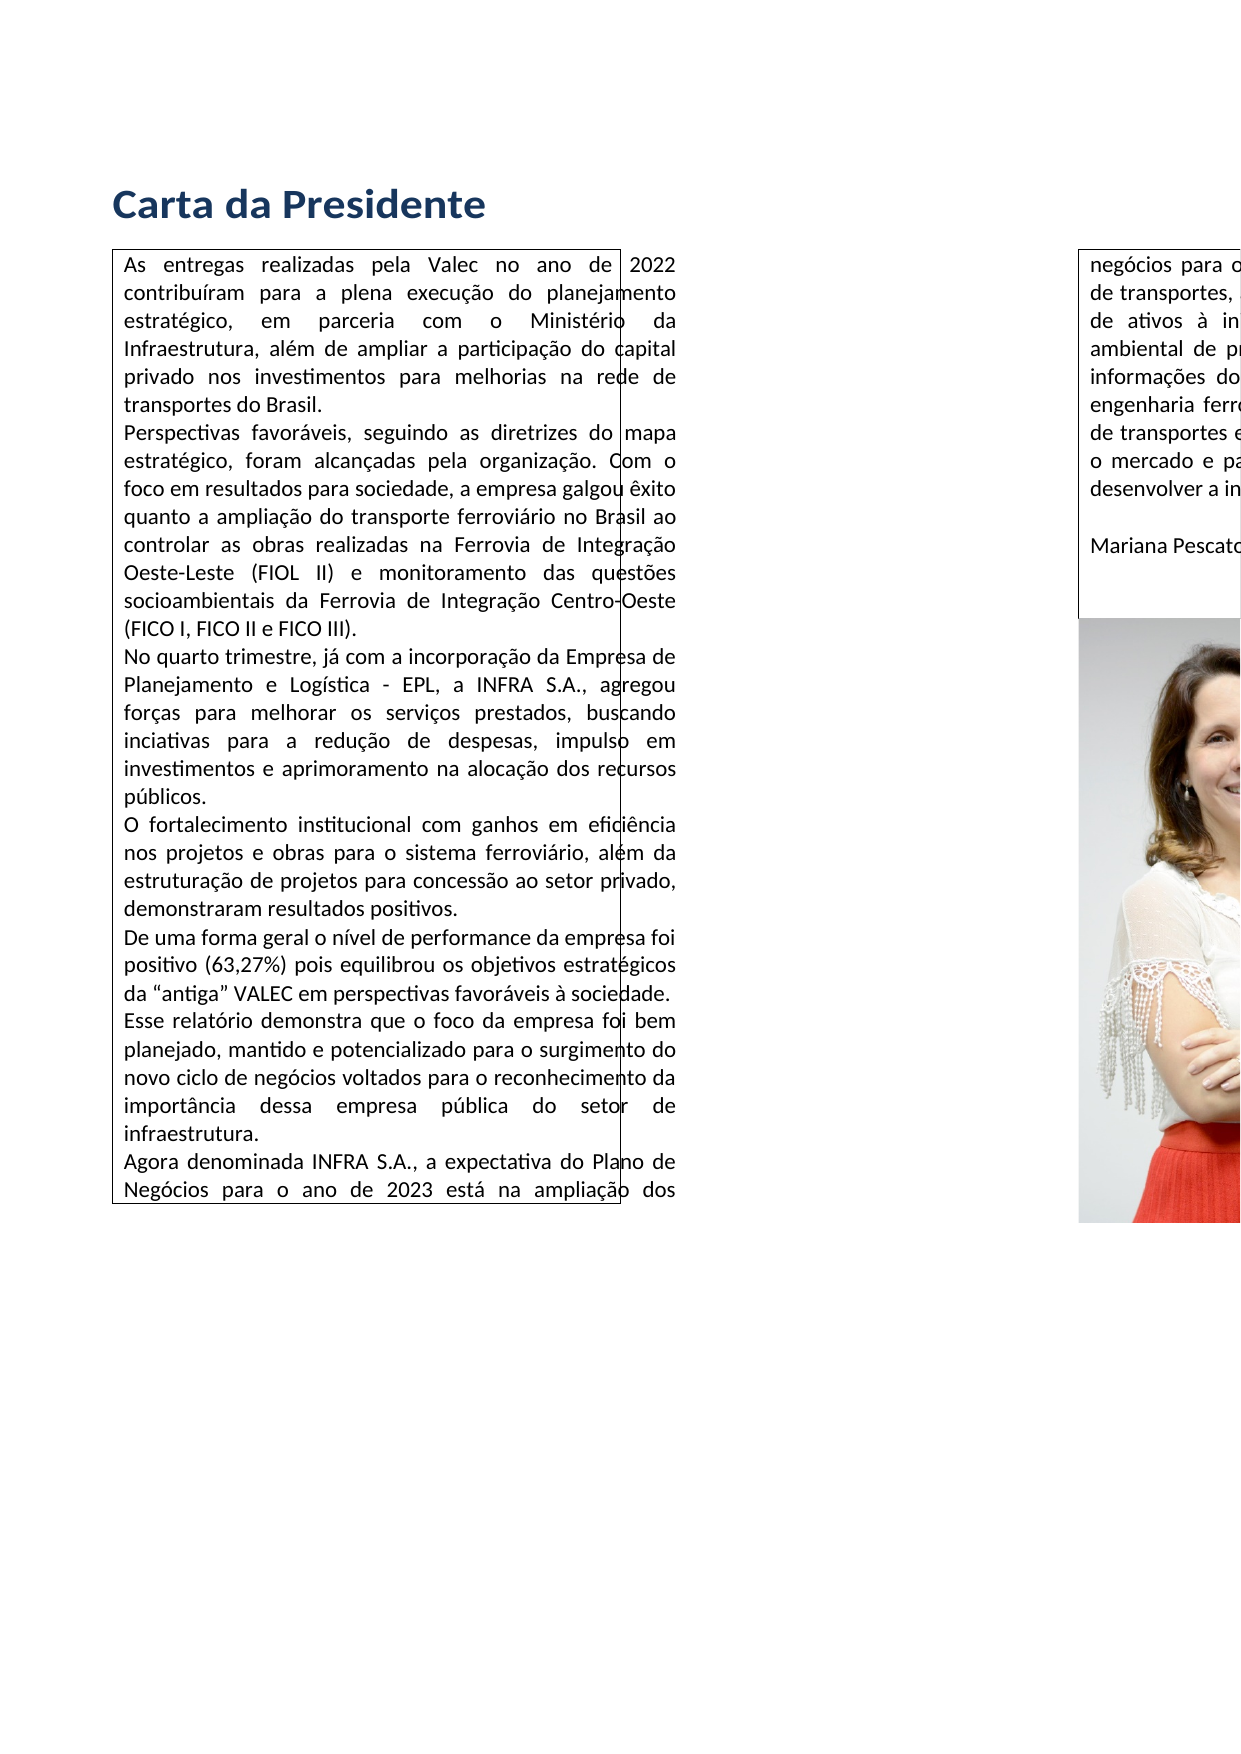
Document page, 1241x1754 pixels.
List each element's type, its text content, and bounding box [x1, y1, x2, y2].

text Carta da Presidente [112, 178, 1128, 229]
table_header As entregas realizadas pela Valec no ano de 2022 contribuíram para a plena execução do planejamento estratégico, em parceria com o Ministério da Infraestrutura, além de ampliar a participação do capital privado nos investimentos para melhorias na rede de transportes do Brasil. Perspectivas favoráveis, seguindo as diretrizes do mapa estratégico, foram alcançadas pela organização. Com o foco em resultados para sociedade, a empresa galgou êxito quanto a ampliação do transporte ferroviário no Brasil ao controlar as obras realizadas na Ferrovia de Integração Oeste-Leste (FIOL II) e monitoramento das questões socioambientais da Ferrovia de Integração Centro-Oeste (FICO I, FICO II e FICO III). No quarto trimestre, já com a incorporação da Empresa de Planejamento e Logística - EPL, a INFRA S.A., agregou forças para melhorar os serviços prestados, buscando inciativas para a redução de despesas, impulso em investimentos e aprimoramento na alocação dos recursos públicos. O fortalecimento institucional com ganhos em eficiência nos projetos e obras para o sistema ferroviário, além da estruturação de projetos para concessão ao setor privado, demonstraram resultados positivos. De uma forma geral o nível de performance da empresa foi positivo (63,27%) pois equilibrou os objetivos estratégicos da “antiga” VALEC em perspectivas favoráveis à sociedade. Esse relatório demonstra que o foco da empresa foi bem planejado, mantido e potencializado para o surgimento do novo ciclo de negócios voltados para o reconhecimento da importância dessa empresa pública do setor de infraestrutura. Agora denominada INFRA S.A., a expectativa do Plano de Negócios para o ano de 2023 está na ampliação dos negócios para o planejamento do setor de infraestrutura de transportes, a estruturação de projetos para concessão de ativos à iniciativa privada, a gestão sustentável e ambiental de projetos, a consolidação da inteligência de informações do Setor, a execução de grandes obras de engenharia ferroviária, a desburocratização de operações de transportes e o fornecimento de diversos serviços para o mercado e para estados e municípios interessados em desenvolver a infraestrutura. Mariana Pescatori [1079, 250, 1240, 618]
table_header As entregas realizadas pela Valec no ano de 2022 contribuíram para a plena execução do planejamento estratégico, em parceria com o Ministério da Infraestrutura, além de ampliar a participação do capital privado nos investimentos para melhorias na rede de transportes do Brasil. Perspectivas favoráveis, seguindo as diretrizes do mapa estratégico, foram alcançadas pela organização. Com o foco em resultados para sociedade, a empresa galgou êxito quanto a ampliação do transporte ferroviário no Brasil ao controlar as obras realizadas na Ferrovia de Integração Oeste-Leste (FIOL II) e monitoramento das questões socioambientais da Ferrovia de Integração Centro-Oeste (FICO I, FICO II e FICO III). No quarto trimestre, já com a incorporação da Empresa de Planejamento e Logística - EPL, a INFRA S.A., agregou forças para melhorar os serviços prestados, buscando inciativas para a redução de despesas, impulso em investimentos e aprimoramento na alocação dos recursos públicos. O fortalecimento institucional com ganhos em eficiência nos projetos e obras para o sistema ferroviário, além da estruturação de projetos para concessão ao setor privado, demonstraram resultados positivos. De uma forma geral o nível de performance da empresa foi positivo (63,27%) pois equilibrou os objetivos estratégicos da “antiga” VALEC em perspectivas favoráveis à sociedade. Esse relatório demonstra que o foco da empresa foi bem planejado, mantido e potencializado para o surgimento do novo ciclo de negócios voltados para o reconhecimento da importância dessa empresa pública do setor de infraestrutura. Agora denominada INFRA S.A., a expectativa do Plano de Negócios para o ano de 2023 está na ampliação dos negócios para o planejamento do setor de infraestrutura de transportes, a estruturação de projetos para concessão de ativos à iniciativa privada, a gestão sustentável e ambiental de projetos, a consolidação da inteligência de informações do Setor, a execução de grandes obras de engenharia ferroviária, a desburocratização de operações de transportes e o fornecimento de diversos serviços para o mercado e para estados e municípios interessados em desenvolver a infraestrutura. Mariana Pescatori [113, 250, 620, 1203]
